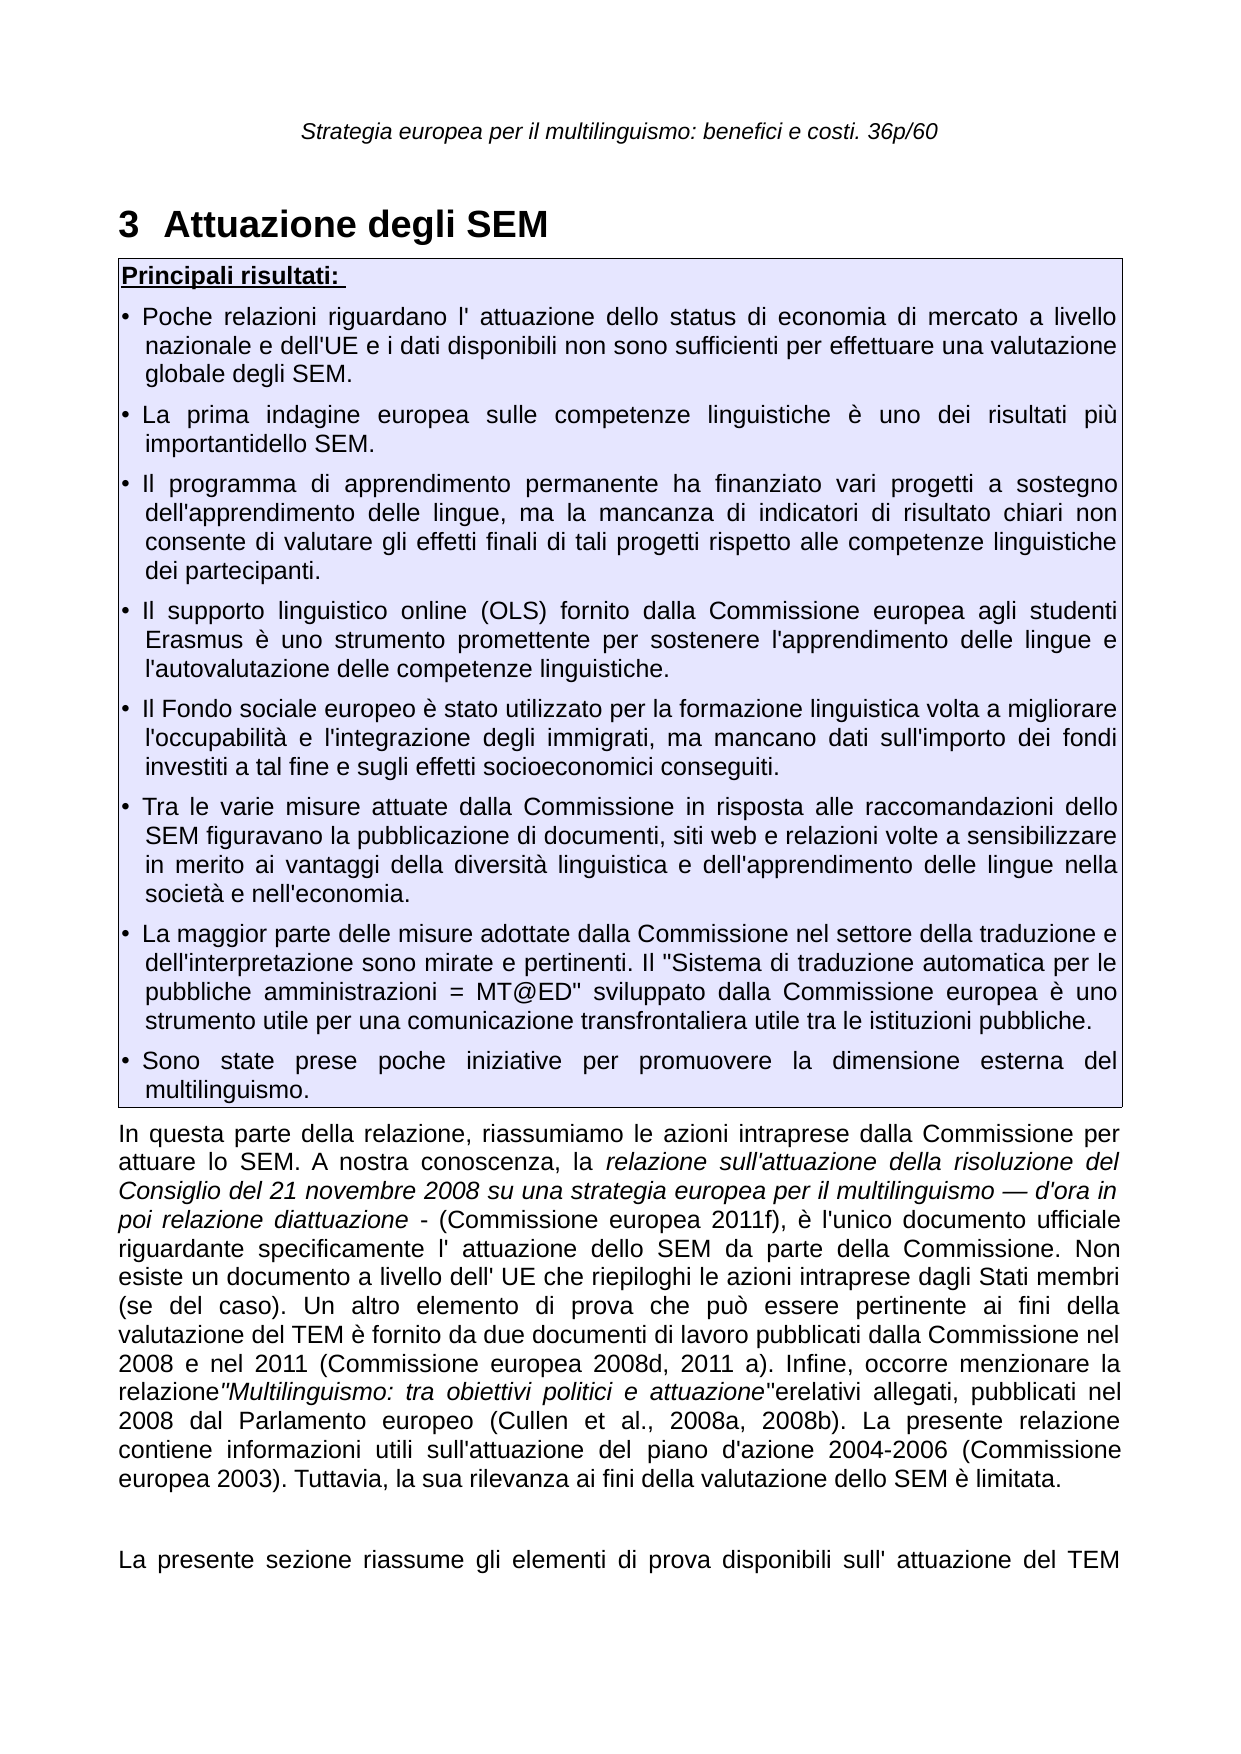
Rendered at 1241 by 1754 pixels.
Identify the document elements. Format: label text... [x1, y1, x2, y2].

list Sono state prese poche iniziative per promuovere la dimensione esterna del multilinguismo. [119, 1043, 1122, 1107]
list Il Fondo sociale europeo è stato utilizzato per la formazione linguistica volta a migliorare l'occupabilità e l'integrazione degli immigrati, ma mancano dati sull'importo dei fondi investiti a tal fine e sugli effetti socioeconomici conseguiti. [119, 691, 1122, 781]
list La prima indagine europea sulle competenze linguistiche è uno dei risultati più importantidello SEM. [119, 397, 1122, 457]
text La presente sezione riassume gli elementi di prova disponibili sull' attuazione del TEM [118, 1544, 1122, 1573]
list La maggior parte delle misure adottate dalla Commissione nel settore della traduzione e dell'interpretazione sono mirate e pertinenti. Il "Sistema di traduzione automatica per le pubbliche amministrazioni = MT@ED" sviluppato dalla Commissione europea è uno strumento utile per una comunicazione transfrontaliera utile tra le istituzioni pubbliche. [119, 916, 1122, 1034]
list Il programma di apprendimento permanente ha finanziato vari progetti a sostegno dell'apprendimento delle lingue, ma la mancanza di indicatori di risultato chiari non consente di valutare gli effetti finali di tali progetti rispetto alle competenze linguistiche dei partecipanti. [119, 466, 1122, 584]
list Tra le varie misure attuate dalla Commissione in risposta alle raccomandazioni dello SEM figuravano la pubblicazione di documenti, siti web e relazioni volte a sensibilizzare in merito ai vantaggi della diversità linguistica e dell'apprendimento delle lingue nella società e nell'economia. [119, 789, 1122, 907]
text In questa parte della relazione, riassumiamo le azioni intraprese dalla Commissione per attuare lo SEM. A nostra conoscenza, la relazione sull'attuazione della risoluzione del Consiglio del 21 novembre 2008 su una strategia europea per il multilinguismo — d'ora in poi relazione diattuazione - (Commissione europea 2011f), è l'unico documento ufficiale riguardante specificamente l' attuazione dello SEM da parte della Commissione. Non esiste un documento a livello dell' UE che riepiloghi le azioni intraprese dagli Stati membri (se del caso). Un altro elemento di prova che può essere pertinente ai fini della valutazione del TEM è fornito da due documenti di lavoro pubblicati dalla Commissione nel 2008 e nel 2011 (Commissione europea 2008d, 2011 a). Infine, occorre menzionare la relazione"Multilinguismo: tra obiettivi politici e attuazione"erelativi allegati, pubblicati nel 2008 dal Parlamento europeo (Cullen et al., 2008a, 2008b). La presente relazione contiene informazioni utili sull'attuazione del piano d'azione 2004-2006 (Commissione europea 2003). Tuttavia, la sua rilevanza ai fini della valutazione dello SEM è limitata. [118, 1118, 1122, 1492]
list Il supporto linguistico online (OLS) fornito dalla Commissione europea agli studenti Erasmus è uno strumento promettente per sostenere l'apprendimento delle lingue e l'autovalutazione delle competenze linguistiche. [119, 593, 1122, 682]
text Principali risultati: [119, 259, 1122, 290]
subtitle Attuazione degli SEM [118, 202, 1122, 246]
list Poche relazioni riguardano l' attuazione dello status di economia di mercato a livello nazionale e dell'UE e i dati disponibili non sono sufficienti per effettuare una valutazione globale degli SEM. [119, 299, 1122, 388]
